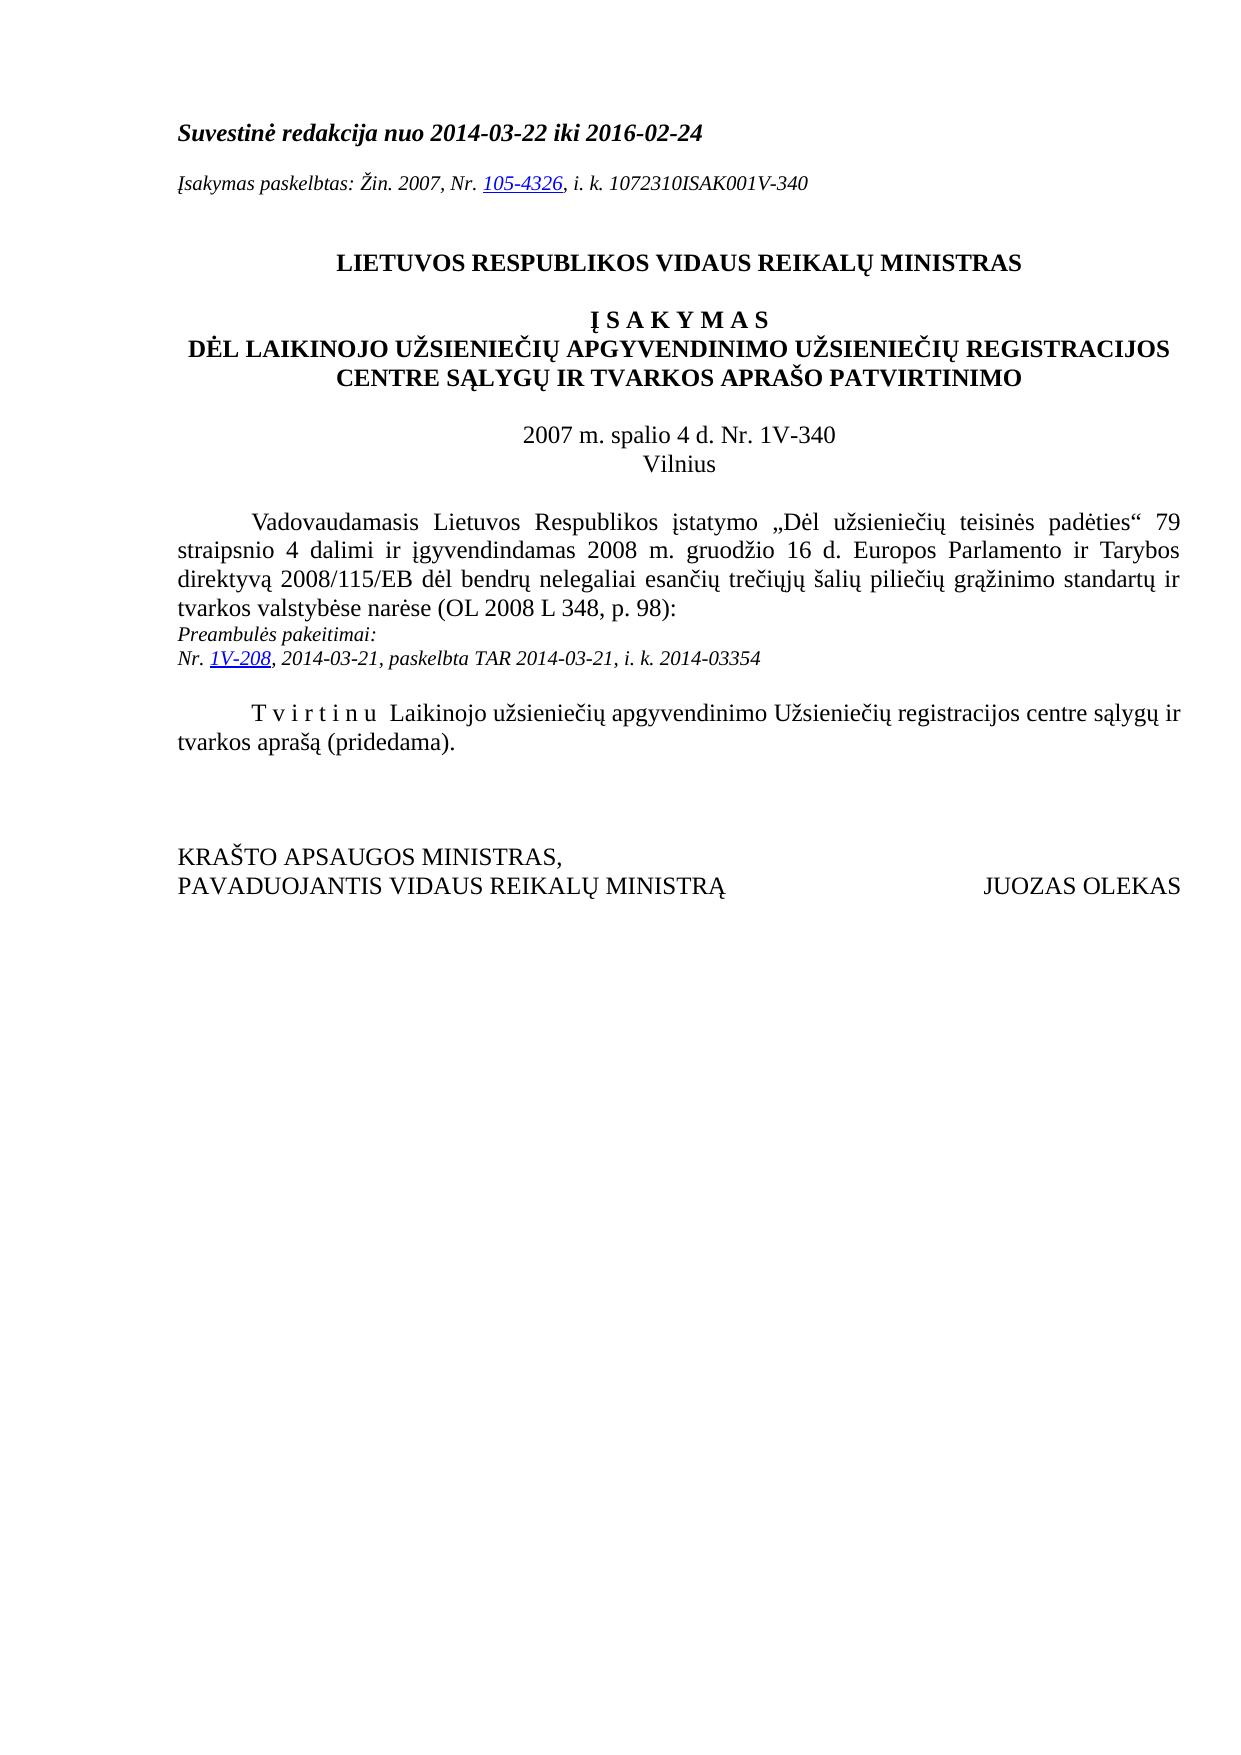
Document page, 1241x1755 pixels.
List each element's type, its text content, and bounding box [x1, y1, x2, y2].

text Tvirtinu Laikinojo užsieniečių apgyvendinimo Užsieniečių registracijos centre sąlygų ir tvarkos aprašą (pridedama). [177, 698, 1181, 756]
text Nr. 1V-208, 2014-03-21, paskelbta TAR 2014-03-21, i. k. 2014-03354 [177, 646, 1181, 670]
text Į S A K Y M A S [177, 305, 1181, 334]
text Vilnius [177, 449, 1181, 478]
text KRAŠTO APSAUGOS MINISTRAS, [177, 842, 1181, 871]
text DĖL LAIKINOJO UŽSIENIEČIŲ APGYVENDINIMO UŽSIENIEČIŲ REGISTRACIJOS CENTRE SĄLYGŲ IR TVARKOS APRAŠO PATVIRTINIMO [177, 334, 1181, 392]
text Vadovaudamasis Lietuvos Respublikos įstatymo „Dėl užsieniečių teisinės padėties“ 79 straipsnio 4 dalimi ir įgyvendindamas 2008 m. gruodžio 16 d. Europos Parlamento ir Tarybos direktyvą 2008/115/EB dėl bendrų nelegaliai esančių trečiųjų šalių piliečių grąžinimo standartų ir tvarkos valstybėse narėse (OL 2008 L 348, p. 98): [177, 507, 1181, 622]
text LIETUVOS RESPUBLIKOS VIDAUS REIKALŲ MINISTRAS [177, 248, 1181, 277]
text Preambulės pakeitimai: [177, 622, 1181, 646]
text PAVADUOJANTIS VIDAUS REIKALŲ MINISTRĄ JUOZAS OLEKAS [177, 871, 1181, 900]
text Suvestinė redakcija nuo 2014-03-22 iki 2016-02-24 [177, 118, 1181, 147]
text 2007 m. spalio 4 d. Nr. 1V-340 [177, 420, 1181, 449]
text Įsakymas paskelbtas: Žin. 2007, Nr. 105-4326, i. k. 1072310ISAK001V-340 [177, 171, 1181, 195]
